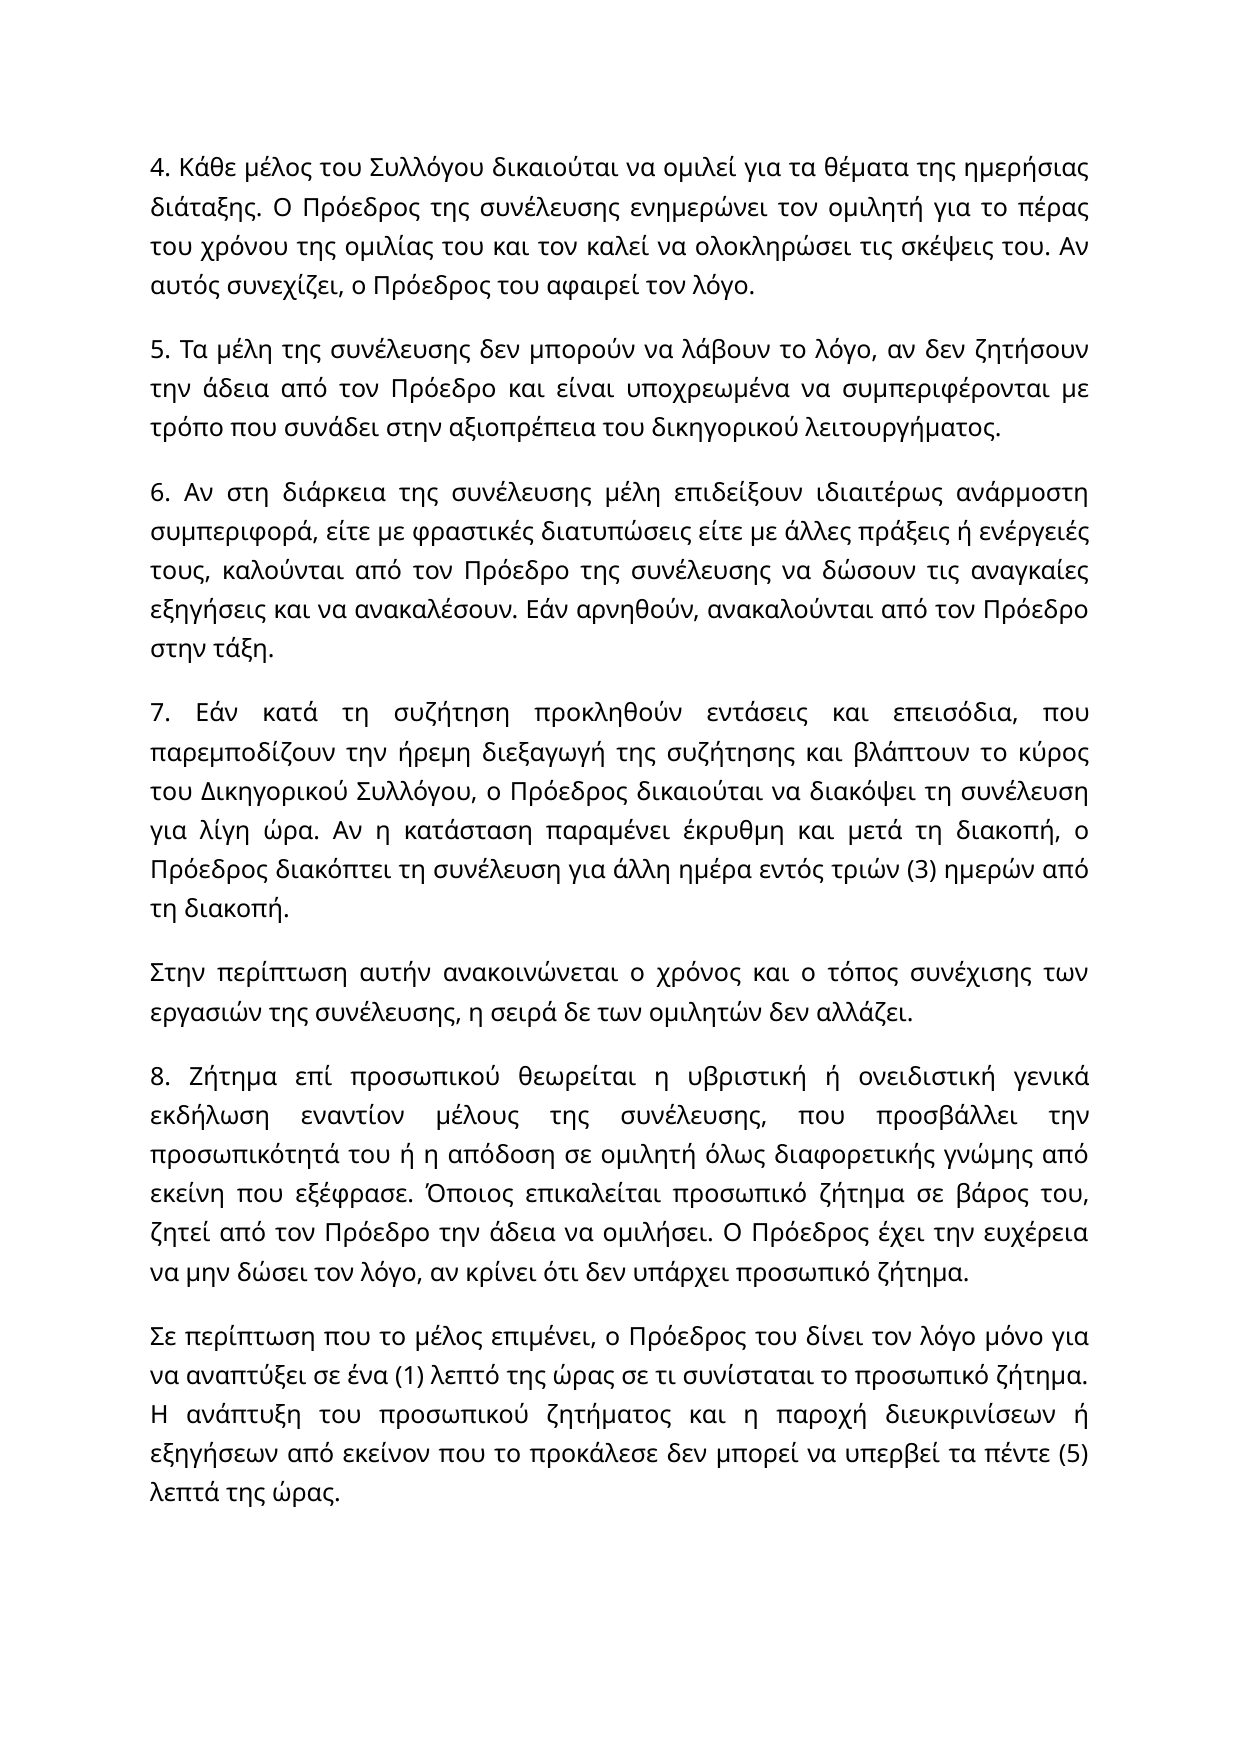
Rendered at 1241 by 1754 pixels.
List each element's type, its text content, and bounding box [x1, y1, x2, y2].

text Σε περίπτωση που το μέλος επιμένει, ο Πρόεδρος του δίνει τον λόγο μόνο για να αναπτύξει σε ένα (1) λεπτό της ώρας σε τι συνίσταται το προσωπικό ζήτημα. Η ανάπτυξη του προσωπικού ζητήματος και η παροχή διευκρινίσεων ή εξηγήσεων από εκείνον που το προκάλεσε δεν μπορεί να υπερβεί τα πέντε (5) λεπτά της ώρας. [150, 1318, 1090, 1509]
text Στην περίπτωση αυτήν ανακοινώνεται ο χρόνος και ο τόπος συνέχισης των εργασιών της συνέλευσης, η σειρά δε των ομιλητών δεν αλλάζει. [150, 955, 1090, 1028]
text 6. Αν στη διάρκεια της συνέλευσης μέλη επιδείξουν ιδιαιτέρως ανάρμοστη συμπεριφορά, είτε με φραστικές διατυπώσεις είτε με άλλες πράξεις ή ενέργειές τους, καλούνται από τον Πρόεδρο της συνέλευσης να δώσουν τις αναγκαίες εξηγήσεις και να ανακαλέσουν. Εάν αρνηθούν, ανακαλούνται από τον Πρόεδρο στην τάξη. [150, 474, 1090, 665]
text 5. Τα μέλη της συνέλευσης δεν μπορούν να λάβουν το λόγο, αν δεν ζητήσουν την άδεια από τον Πρόεδρο και είναι υποχρεωμένα να συμπεριφέρονται με τρόπο που συνάδει στην αξιοπρέπεια του δικηγορικού λειτουργήματος. [150, 332, 1090, 444]
text 4. Κάθε μέλος του Συλλόγου δικαιούται να ομιλεί για τα θέματα της ημερήσιας διάταξης. Ο Πρόεδρος της συνέλευσης ενημερώνει τον ομιλητή για το πέρας του χρόνου της ομιλίας του και τον καλεί να ολοκληρώσει τις σκέψεις του. Αν αυτός συνεχίζει, ο Πρόεδρος του αφαιρεί τον λόγο. [150, 150, 1090, 302]
text 8. Ζήτημα επί προσωπικού θεωρείται η υβριστική ή ονειδιστική γενικά εκδήλωση εναντίον μέλους της συνέλευσης, που προσβάλλει την προσωπικότητά του ή η απόδοση σε ομιλητή όλως διαφορετικής γνώμης από εκείνη που εξέφρασε. Όποιος επικαλείται προσωπικό ζήτημα σε βάρος του, ζητεί από τον Πρόεδρο την άδεια να ομιλήσει. Ο Πρόεδρος έχει την ευχέρεια να μην δώσει τον λόγο, αν κρίνει ότι δεν υπάρχει προσωπικό ζήτημα. [150, 1058, 1090, 1288]
text 7. Εάν κατά τη συζήτηση προκληθούν εντάσεις και επεισόδια, που παρεμποδίζουν την ήρεμη διεξαγωγή της συζήτησης και βλάπτουν το κύρος του Δικηγορικού Συλλόγου, ο Πρόεδρος δικαιούται να διακόψει τη συνέλευση για λίγη ώρα. Αν η κατάσταση παραμένει έκρυθμη και μετά τη διακοπή, ο Πρόεδρος διακόπτει τη συνέλευση για άλλη ημέρα εντός τριών (3) ημερών από τη διακοπή. [150, 695, 1090, 925]
